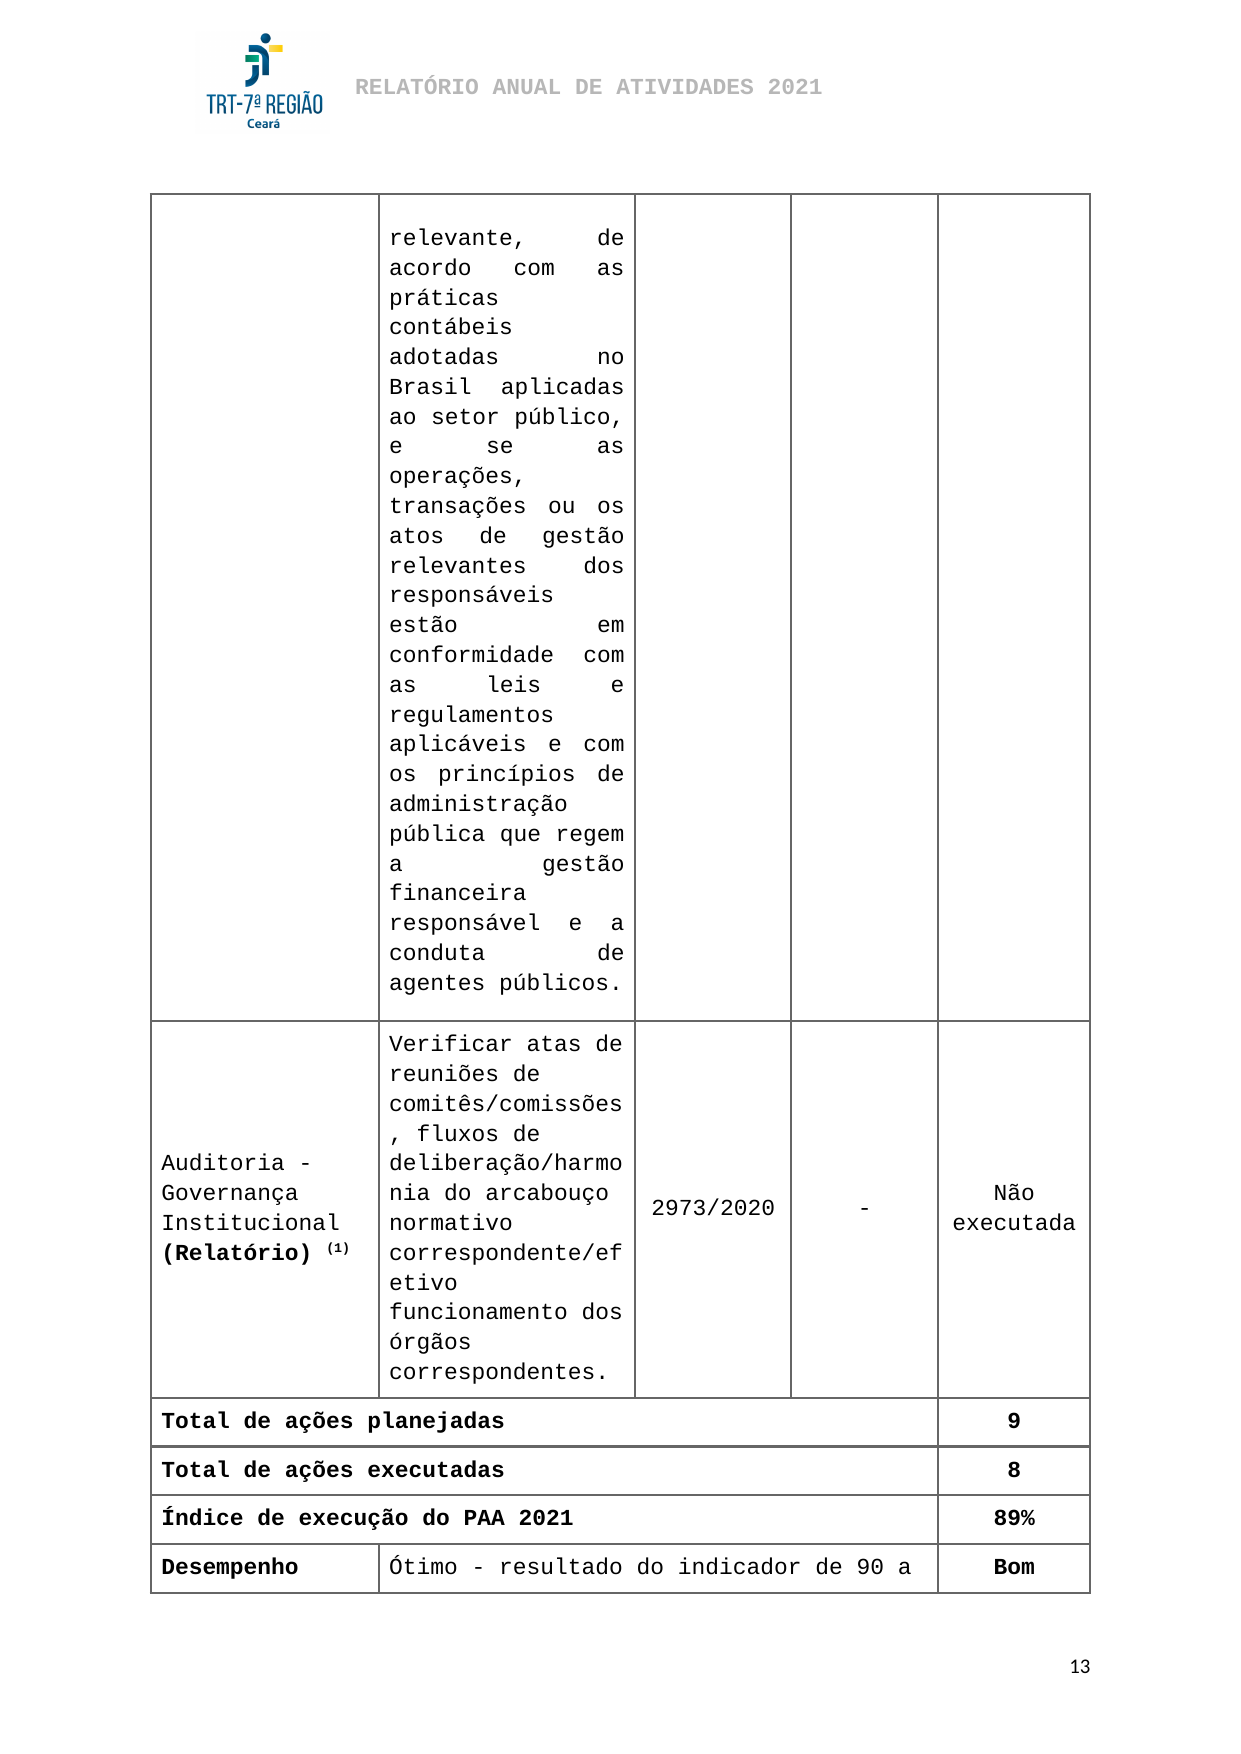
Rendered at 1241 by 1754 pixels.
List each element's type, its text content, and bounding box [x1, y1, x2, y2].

table_cell 9 [939, 1399, 1089, 1445]
table_cell Índice de execução do PAA 2021 [152, 1496, 937, 1543]
table_cell Total de ações planejadas [152, 1399, 937, 1445]
table_cell Total de ações executadas [152, 1448, 937, 1494]
table_cell Ótimo - resultado do indicador de 90 a [380, 1545, 937, 1592]
table_cell 8 [939, 1448, 1089, 1494]
table_cell Desempenho [152, 1545, 378, 1592]
table_cell relevante, de acordo com as práticas contábeis adotadas no Brasil aplicadas ao setor público, e se as operações, transações ou os atos de gestão relevantes dos responsáveis estão em conformidade com as leis e regulamentos aplicáveis e com os princípios de administração pública que regem a gestão financeira responsável e a conduta de agentes públicos. [380, 195, 634, 1020]
table_cell [792, 195, 937, 1020]
table_cell Não executada [939, 1022, 1089, 1397]
table_cell [939, 195, 1089, 1020]
table_cell [152, 195, 378, 1020]
picture [195, 31, 330, 134]
table_cell [636, 195, 790, 1020]
table_cell 2973/2020 [636, 1022, 790, 1397]
table_cell Verificar atas de reuniões de comitês/comissões, fluxos de deliberação/harmonia do arcabouço normativo correspondente/efetivo funcionamento dos órgãos correspondentes. [380, 1022, 634, 1397]
table_cell Auditoria - Governança Institucional (Relatório) (1) [152, 1022, 378, 1397]
table_cell 89% [939, 1496, 1089, 1543]
table_cell - [792, 1022, 937, 1397]
table_cell Bom [939, 1545, 1089, 1592]
